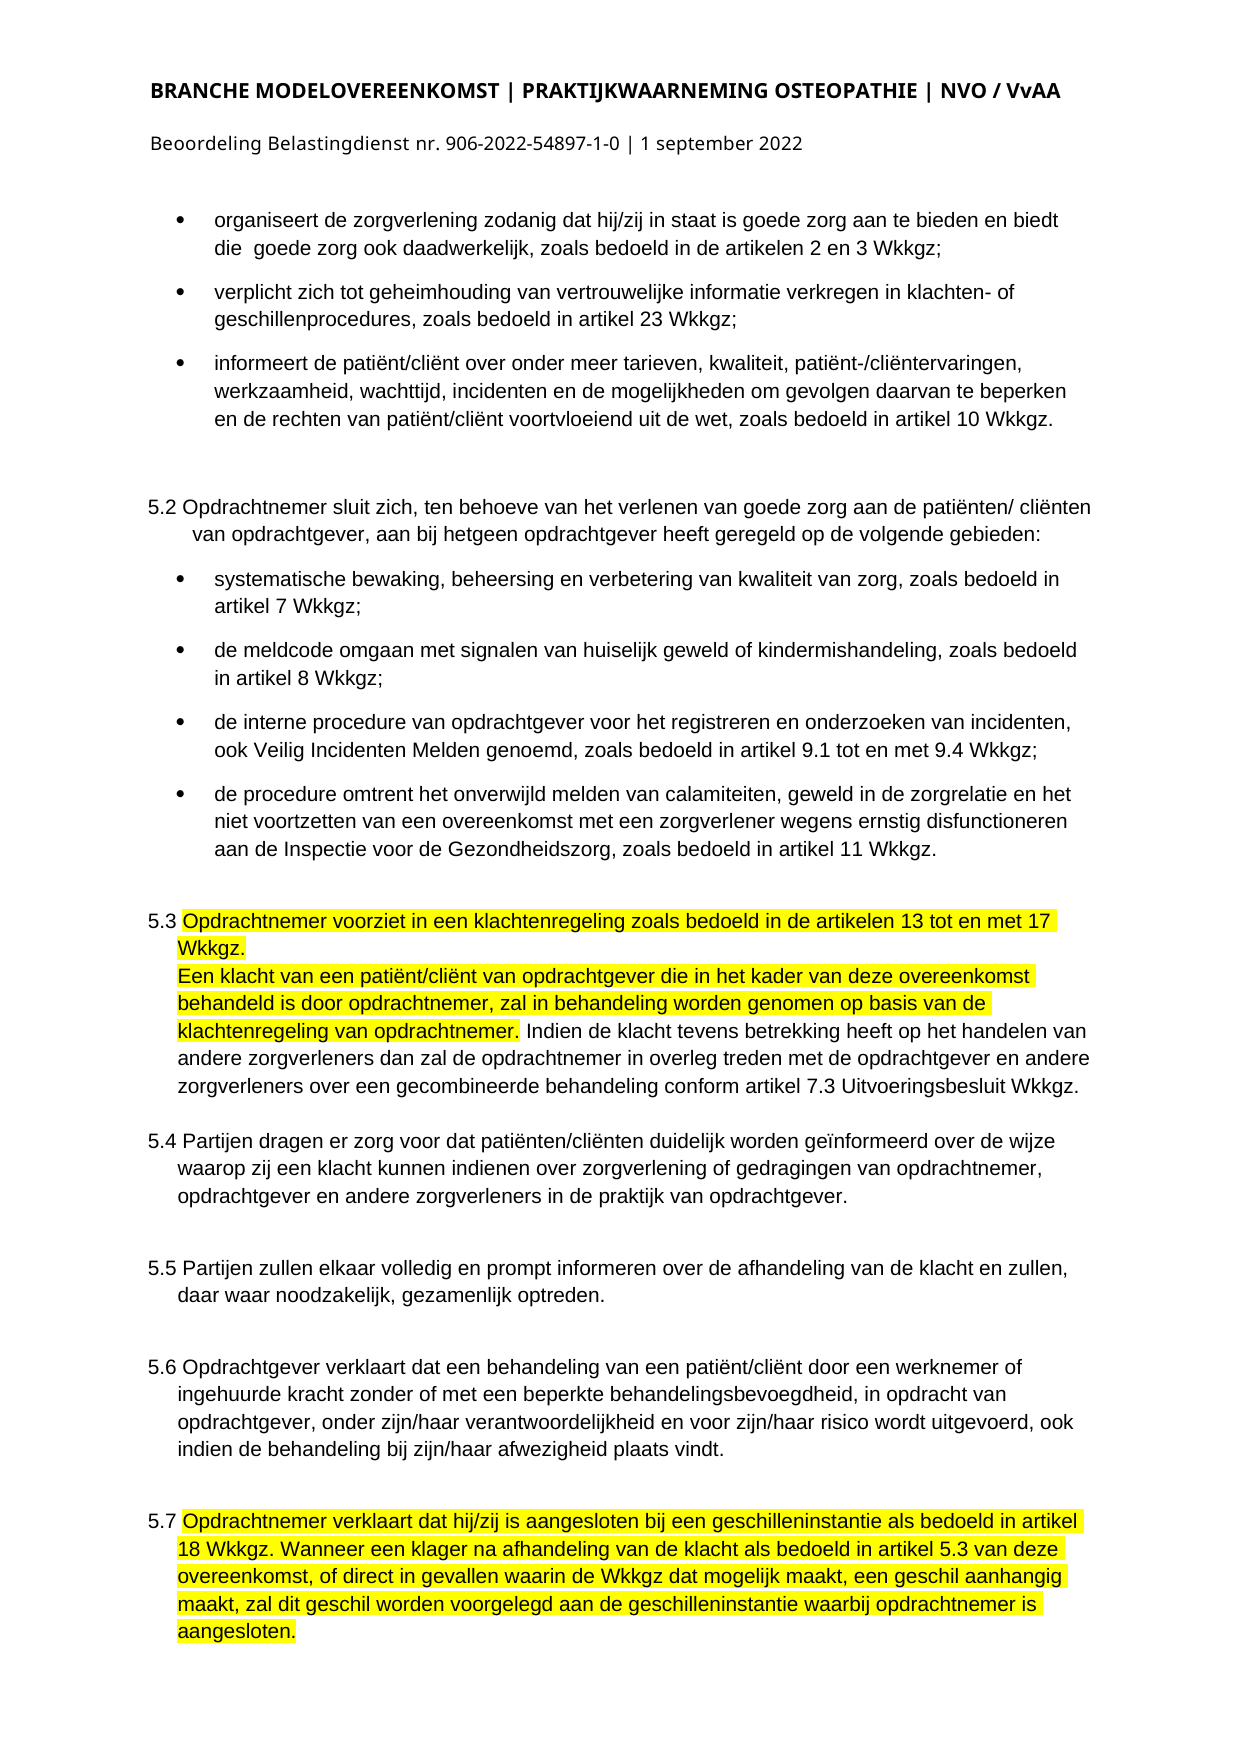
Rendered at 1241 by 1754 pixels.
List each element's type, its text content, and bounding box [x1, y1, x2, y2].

text 5.4 Partijen dragen er zorg voor dat patiënten/cliënten duidelijk worden geïnformeerd over de wijze waarop zij een klacht kunnen indienen over zorgverlening of gedragingen van opdrachtnemer, opdrachtgever en andere zorgverleners in de praktijk van opdrachtgever. [148, 1128, 1093, 1207]
text 5.5 Partijen zullen elkaar volledig en prompt informeren over de afhandeling van de klacht en zullen, daar waar noodzakelijk, gezamenlijk optreden. [148, 1256, 1093, 1307]
list informeert de patiënt/cliënt over onder meer tarieven, kwaliteit, patiënt-/cliëntervaringen, werkzaamheid, wachttijd, incidenten en de mogelijkheden om gevolgen daarvan te beperken en de rechten van patiënt/cliënt voortvloeiend uit de wet, zoals bedoeld in artikel 10 Wkkgz. [177, 351, 1093, 430]
text 5.2 Opdrachtnemer sluit zich, ten behoeve van het verlenen van goede zorg aan de patiënten/ cliënten van opdrachtgever, aan bij hetgeen opdrachtgever heeft geregeld op de volgende gebieden: [148, 495, 1093, 546]
list systematische bewaking, beheersing en verbetering van kwaliteit van zorg, zoals bedoeld in artikel 7 Wkkgz; [177, 566, 1093, 618]
list de interne procedure van opdrachtgever voor het registreren en onderzoeken van incidenten, ook Veilig Incidenten Melden genoemd, zoals bedoeld in artikel 9.1 tot en met 9.4 Wkkgz; [177, 710, 1093, 761]
text 5.3 Opdrachtnemer voorziet in een klachtenregeling zoals bedoeld in de artikelen 13 tot en met 17 Wkkgz. [148, 908, 1093, 960]
list de procedure omtrent het onverwijld melden van calamiteiten, geweld in de zorgrelatie en het niet voortzetten van een overeenkomst met een zorgverlener wegens ernstig disfunctioneren aan de Inspectie voor de Gezondheidszorg, zoals bedoeld in artikel 11 Wkkgz. [177, 782, 1093, 861]
text 5.7 Opdrachtnemer verklaart dat hij/zij is aangesloten bij een geschilleninstantie als bedoeld in artikel 18 Wkkgz. Wanneer een klager na afhandeling van de klacht als bedoeld in artikel 5.3 van deze overeenkomst, of direct in gevallen waarin de Wkkgz dat mogelijk maakt, een geschil aanhangig maakt, zal dit geschil worden voorgelegd aan de geschilleninstantie waarbij opdrachtnemer is aangesloten. [148, 1509, 1093, 1643]
list verplicht zich tot geheimhouding van vertrouwelijke informatie verkregen in klachten- of geschillenprocedures, zoals bedoeld in artikel 23 Wkkgz; [177, 279, 1093, 331]
list organiseert de zorgverlening zodanig dat hij/zij in staat is goede zorg aan te bieden en biedt die goede zorg ook daadwerkelijk, zoals bedoeld in de artikelen 2 en 3 Wkkgz; [177, 208, 1093, 259]
text Een klacht van een patiënt/cliënt van opdrachtgever die in het kader van deze overeenkomst behandeld is door opdrachtnemer, zal in behandeling worden genomen op basis van de klachtenregeling van opdrachtnemer. Indien de klacht tevens betrekking heeft op het handelen van andere zorgverleners dan zal de opdrachtnemer in overleg treden met de opdrachtgever en andere zorgverleners over een gecombineerde behandeling conform artikel 7.3 Uitvoeringsbesluit Wkkgz. [148, 963, 1093, 1097]
text 5.6 Opdrachtgever verklaart dat een behandeling van een patiënt/cliënt door een werknemer of ingehuurde kracht zonder of met een beperkte behandelingsbevoegdheid, in opdracht van opdrachtgever, onder zijn/haar verantwoordelijkheid en voor zijn/haar risico wordt uitgevoerd, ook indien de behandeling bij zijn/haar afwezigheid plaats vindt. [148, 1355, 1093, 1461]
list de meldcode omgaan met signalen van huiselijk geweld of kindermishandeling, zoals bedoeld in artikel 8 Wkkgz; [177, 638, 1093, 690]
